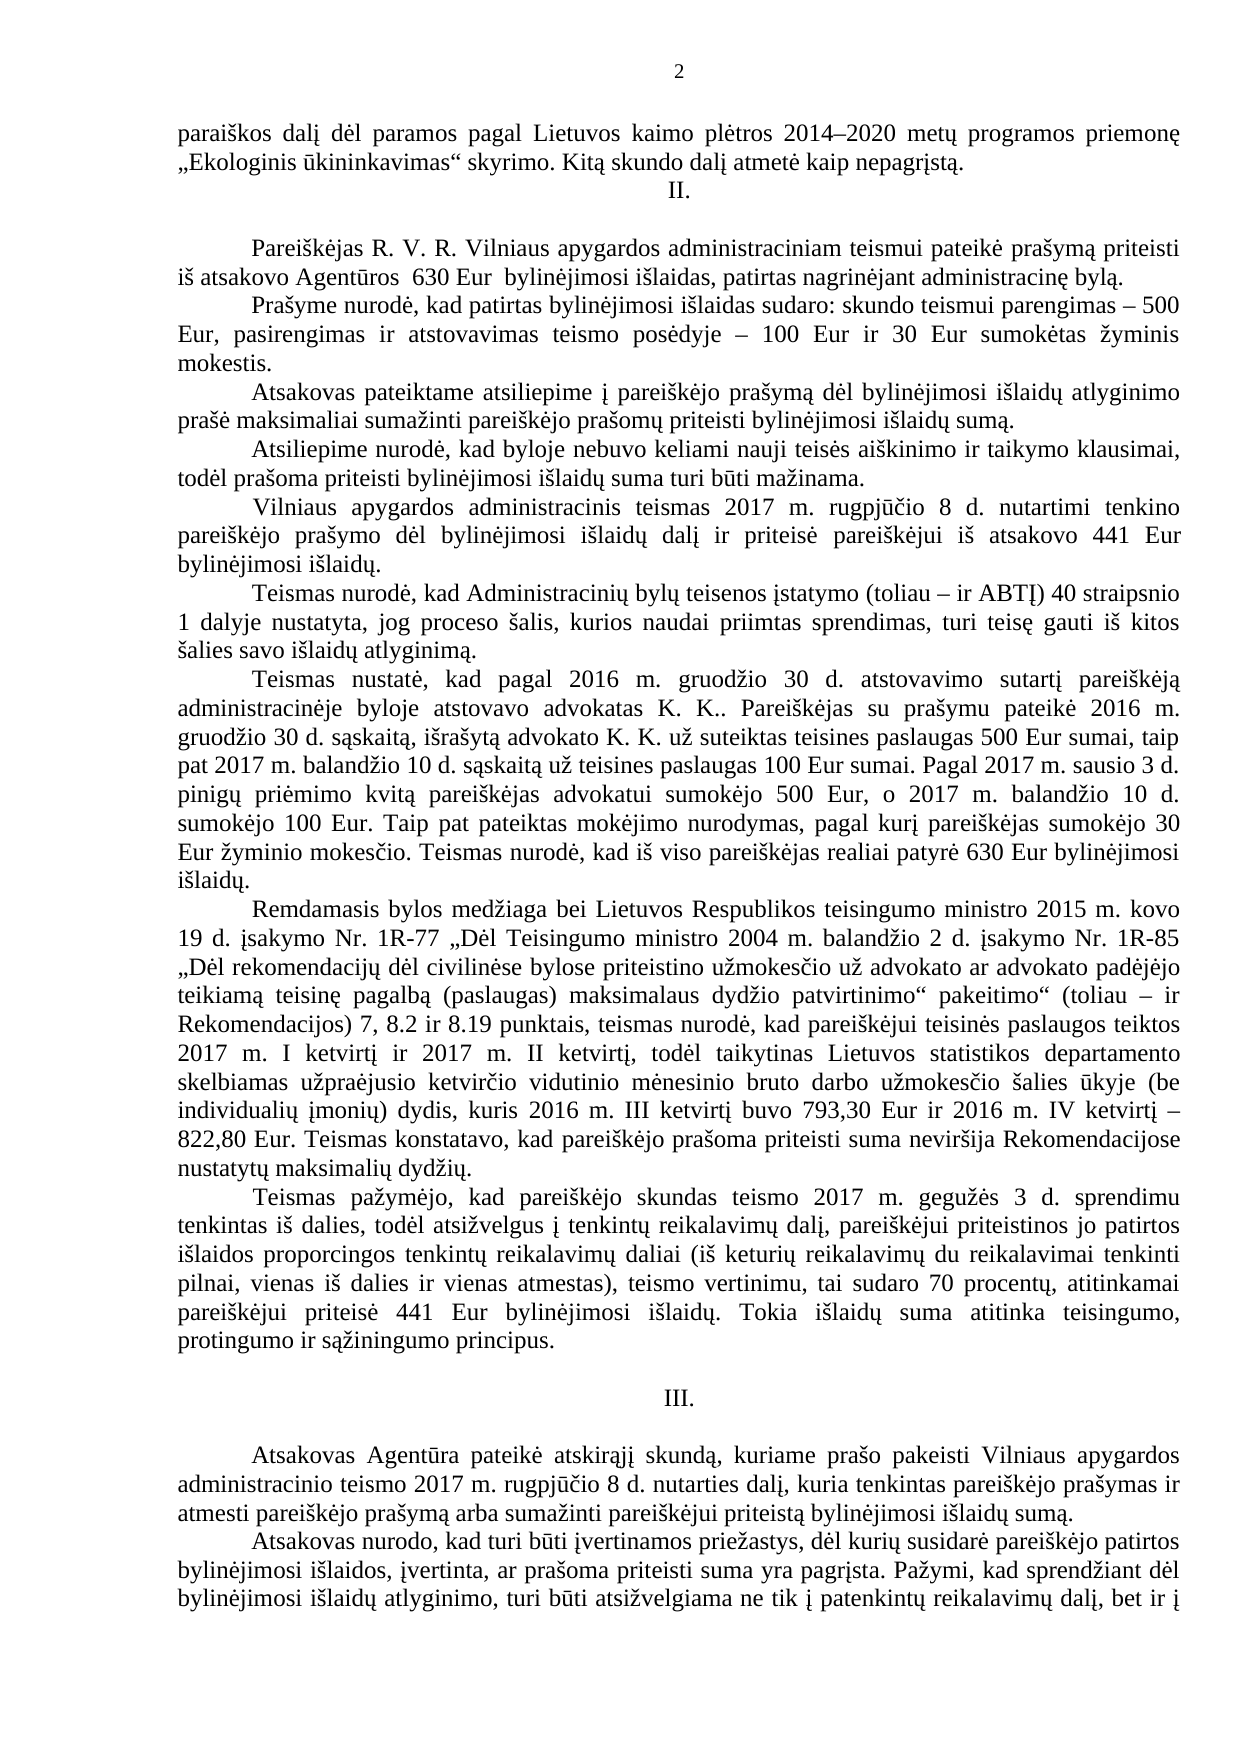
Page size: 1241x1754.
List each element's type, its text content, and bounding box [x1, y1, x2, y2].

text Teismas nustatė, kad pagal 2016 m. gruodžio 30 d. atstovavimo sutartį pareiškėją administracinėje byloje atstovavo advokatas K. K.. Pareiškėjas su prašymu pateikė 2016 m. gruodžio 30 d. sąskaitą, išrašytą advokato K. K. už suteiktas teisines paslaugas 500 Eur sumai, taip pat 2017 m. balandžio 10 d. sąskaitą už teisines paslaugas 100 Eur sumai. Pagal 2017 m. sausio 3 d. pinigų priėmimo kvitą pareiškėjas advokatui sumokėjo 500 Eur, o 2017 m. balandžio 10 d. sumokėjo 100 Eur. Taip pat pateiktas mokėjimo nurodymas, pagal kurį pareiškėjas sumokėjo 30 Eur žyminio mokesčio. Teismas nurodė, kad iš viso pareiškėjas realiai patyrė 630 Eur bylinėjimosi išlaidų. [177, 664, 1181, 894]
text Teismas nurodė, kad Administracinių bylų teisenos įstatymo (toliau – ir ABTĮ) 40 straipsnio 1 dalyje nustatyta, jog proceso šalis, kurios naudai priimtas sprendimas, turi teisę gauti iš kitos šalies savo išlaidų atlyginimą. [177, 578, 1181, 664]
text Atsakovas pateiktame atsiliepime į pareiškėjo prašymą dėl bylinėjimosi išlaidų atlyginimo prašė maksimaliai sumažinti pareiškėjo prašomų priteisti bylinėjimosi išlaidų sumą. [177, 377, 1181, 434]
text Atsakovas Agentūra pateikė atskirąjį skundą, kuriame prašo pakeisti Vilniaus apygardos administracinio teismo 2017 m. rugpjūčio 8 d. nutarties dalį, kuria tenkintas pareiškėjo prašymas ir atmesti pareiškėjo prašymą arba sumažinti pareiškėjui priteistą bylinėjimosi išlaidų sumą. [177, 1441, 1181, 1527]
text Prašyme nurodė, kad patirtas bylinėjimosi išlaidas sudaro: skundo teismui parengimas – 500 Eur, pasirengimas ir atstovavimas teismo posėdyje – 100 Eur ir 30 Eur sumokėtas žyminis mokestis. [177, 291, 1181, 377]
text Pareiškėjas R. V. R. Vilniaus apygardos administraciniam teismui pateikė prašymą priteisti iš atsakovo Agentūros 630 Eur bylinėjimosi išlaidas, patirtas nagrinėjant administracinę bylą. [177, 233, 1181, 291]
text II. [177, 176, 1181, 204]
text Atsiliepime nurodė, kad byloje nebuvo keliami nauji teisės aiškinimo ir taikymo klausimai, todėl prašoma priteisti bylinėjimosi išlaidų suma turi būti mažinama. [177, 434, 1181, 492]
text Atsakovas nurodo, kad turi būti įvertinamos priežastys, dėl kurių susidarė pareiškėjo patirtos bylinėjimosi išlaidos, įvertinta, ar prašoma priteisti suma yra pagrįsta. Pažymi, kad sprendžiant dėl bylinėjimosi išlaidų atlyginimo, turi būti atsižvelgiama ne tik į patenkintų reikalavimų dalį, bet ir į [177, 1527, 1181, 1612]
text Remdamasis bylos medžiaga bei Lietuvos Respublikos teisingumo ministro 2015 m. kovo 19 d. įsakymo Nr. 1R-77 „Dėl Teisingumo ministro 2004 m. balandžio 2 d. įsakymo Nr. 1R-85 „Dėl rekomendacijų dėl civilinėse bylose priteistino užmokesčio už advokato ar advokato padėjėjo teikiamą teisinę pagalbą (paslaugas) maksimalaus dydžio patvirtinimo“ pakeitimo“ (toliau – ir Rekomendacijos) 7, 8.2 ir 8.19 punktais, teismas nurodė, kad pareiškėjui teisinės paslaugos teiktos 2017 m. I ketvirtį ir 2017 m. II ketvirtį, todėl taikytinas Lietuvos statistikos departamento skelbiamas užpraėjusio ketvirčio vidutinio mėnesinio bruto darbo užmokesčio šalies ūkyje (be individualių įmonių) dydis, kuris 2016 m. III ketvirtį buvo 793,30 Eur ir 2016 m. IV ketvirtį – 822,80 Eur. Teismas konstatavo, kad pareiškėjo prašoma priteisti suma neviršija Rekomendacijose nustatytų maksimalių dydžių. [177, 894, 1181, 1182]
text III. [177, 1383, 1181, 1412]
text Teismas pažymėjo, kad pareiškėjo skundas teismo 2017 m. gegužės 3 d. sprendimu tenkintas iš dalies, todėl atsižvelgus į tenkintų reikalavimų dalį, pareiškėjui priteistinos jo patirtos išlaidos proporcingos tenkintų reikalavimų daliai (iš keturių reikalavimų du reikalavimai tenkinti pilnai, vienas iš dalies ir vienas atmestas), teismo vertinimu, tai sudaro 70 procentų, atitinkamai pareiškėjui priteisė 441 Eur bylinėjimosi išlaidų. Tokia išlaidų suma atitinka teisingumo, protingumo ir sąžiningumo principus. [177, 1182, 1181, 1354]
text Vilniaus apygardos administracinis teismas 2017 m. rugpjūčio 8 d. nutartimi tenkino pareiškėjo prašymo dėl bylinėjimosi išlaidų dalį ir priteisė pareiškėjui iš atsakovo 441 Eur bylinėjimosi išlaidų. [177, 492, 1181, 578]
text paraiškos dalį dėl paramos pagal Lietuvos kaimo plėtros 2014–2020 metų programos priemonę „Ekologinis ūkininkavimas“ skyrimo. Kitą skundo dalį atmetė kaip nepagrįstą. [177, 118, 1181, 176]
